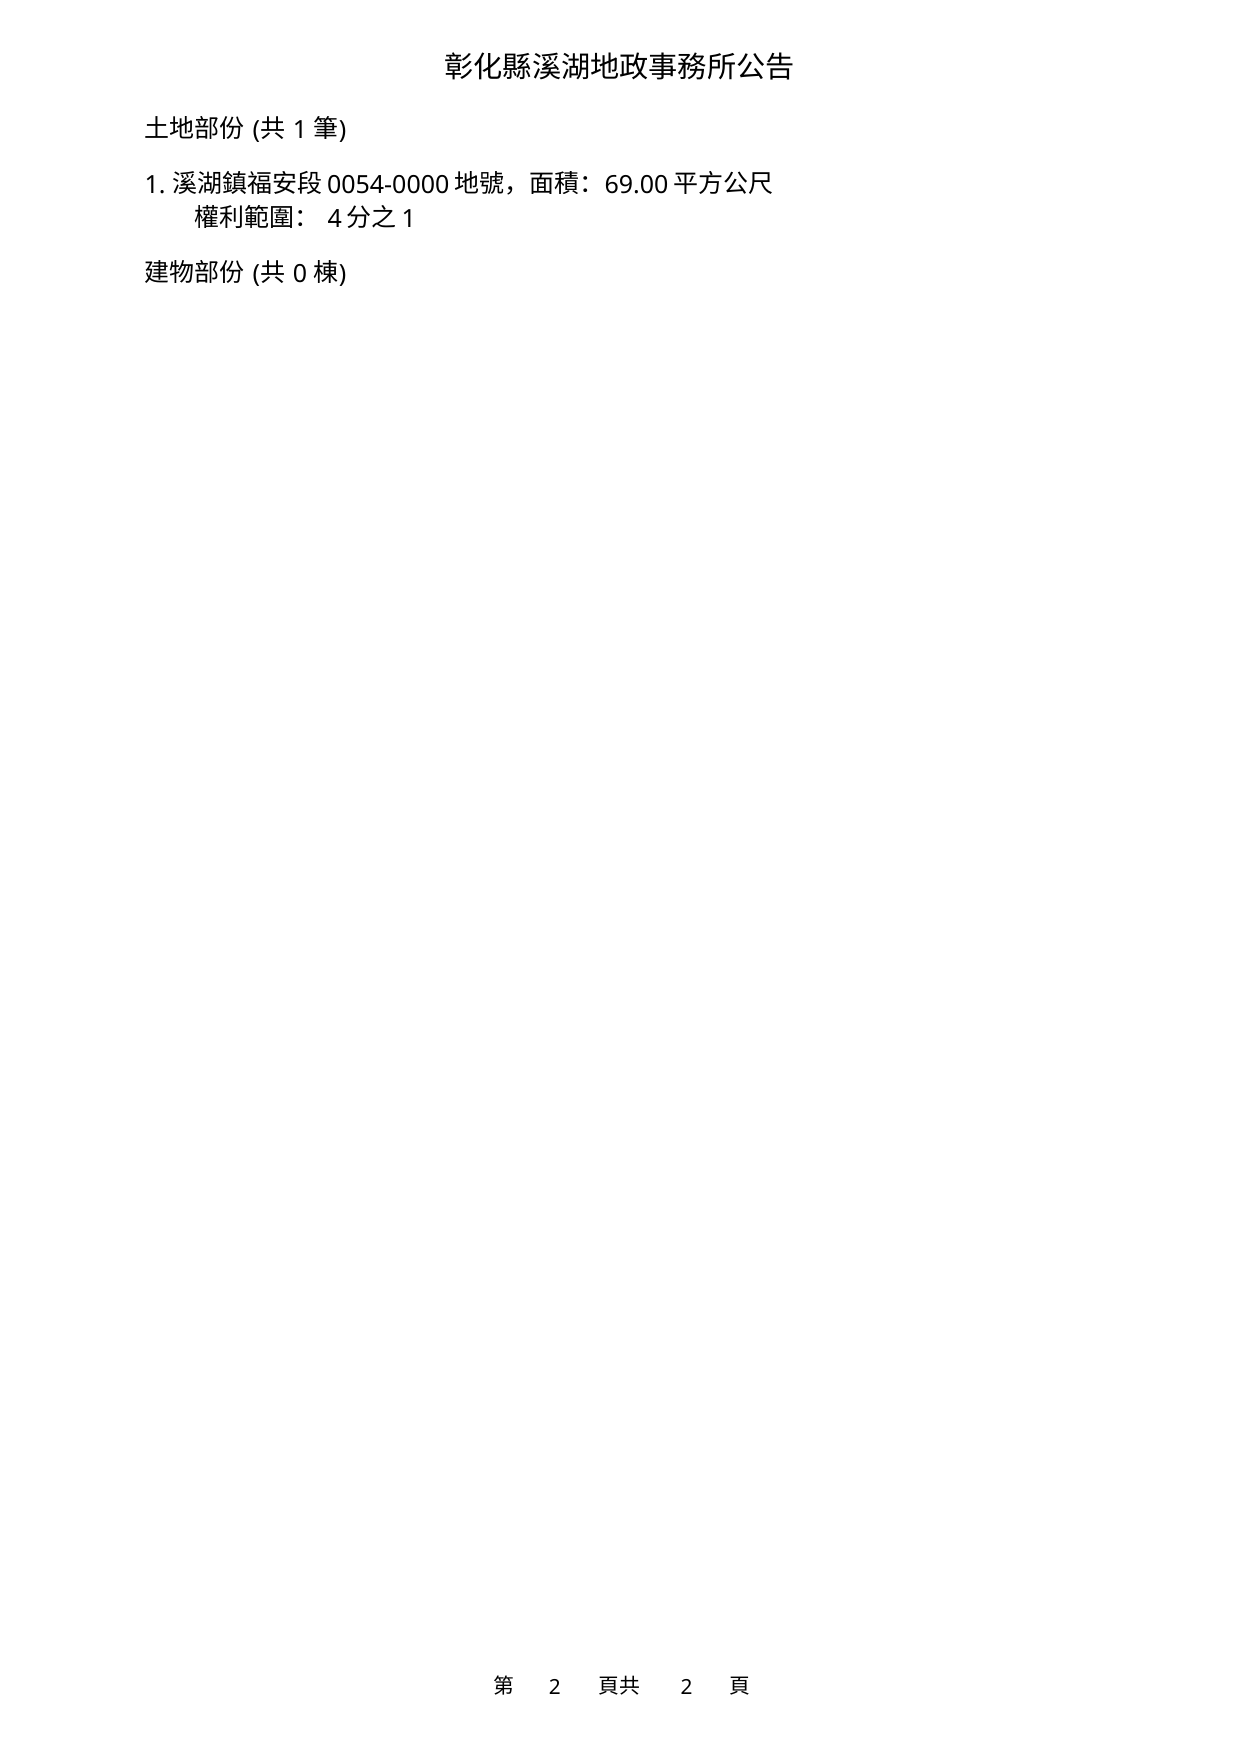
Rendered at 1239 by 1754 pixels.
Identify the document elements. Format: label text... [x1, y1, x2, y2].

table_cell 第 [483, 1666, 523, 1707]
table_header [62, 0, 483, 41]
table_header [524, 0, 585, 41]
table_cell [653, 310, 719, 1666]
table_cell [483, 310, 523, 1666]
table_header [653, 0, 719, 41]
table_header [1177, 0, 1239, 41]
table_header [720, 0, 760, 41]
table_cell [760, 1666, 1177, 1707]
table_header [0, 0, 62, 41]
table_cell 彰化縣溪湖地政事務所公告 [62, 41, 1177, 94]
table_cell 頁 [720, 1666, 760, 1707]
table_header [760, 0, 1177, 41]
table_cell [1177, 239, 1239, 310]
table_cell [0, 239, 62, 310]
table_cell [62, 310, 483, 1666]
table_cell [1177, 95, 1239, 166]
table_cell [0, 41, 62, 94]
table_cell [1177, 1666, 1239, 1707]
table_cell [720, 310, 760, 1666]
table_cell [585, 310, 653, 1666]
table_cell 1. 溪湖鎮福安段0054-0000地號，面積：69.00平方公尺 權利範圍： 4分之1 [62, 166, 1177, 238]
table_cell [524, 310, 585, 1666]
table_header [483, 0, 523, 41]
table_cell [1177, 166, 1239, 238]
table_cell [0, 166, 62, 238]
table_cell [0, 1666, 62, 1707]
table_cell 頁共 [585, 1666, 653, 1707]
table_cell [1177, 41, 1239, 94]
table_cell [0, 310, 62, 1666]
table_cell 土地部份 (共 1 筆) [62, 95, 1177, 166]
table_cell [1177, 310, 1239, 1666]
table_cell [0, 95, 62, 166]
table_cell 建物部份 (共 0 棟) [62, 239, 1177, 310]
table_header [585, 0, 653, 41]
table_cell [62, 1666, 483, 1707]
table_cell 2 [653, 1666, 719, 1707]
table_cell 2 [524, 1666, 585, 1707]
table_cell [760, 310, 1177, 1666]
